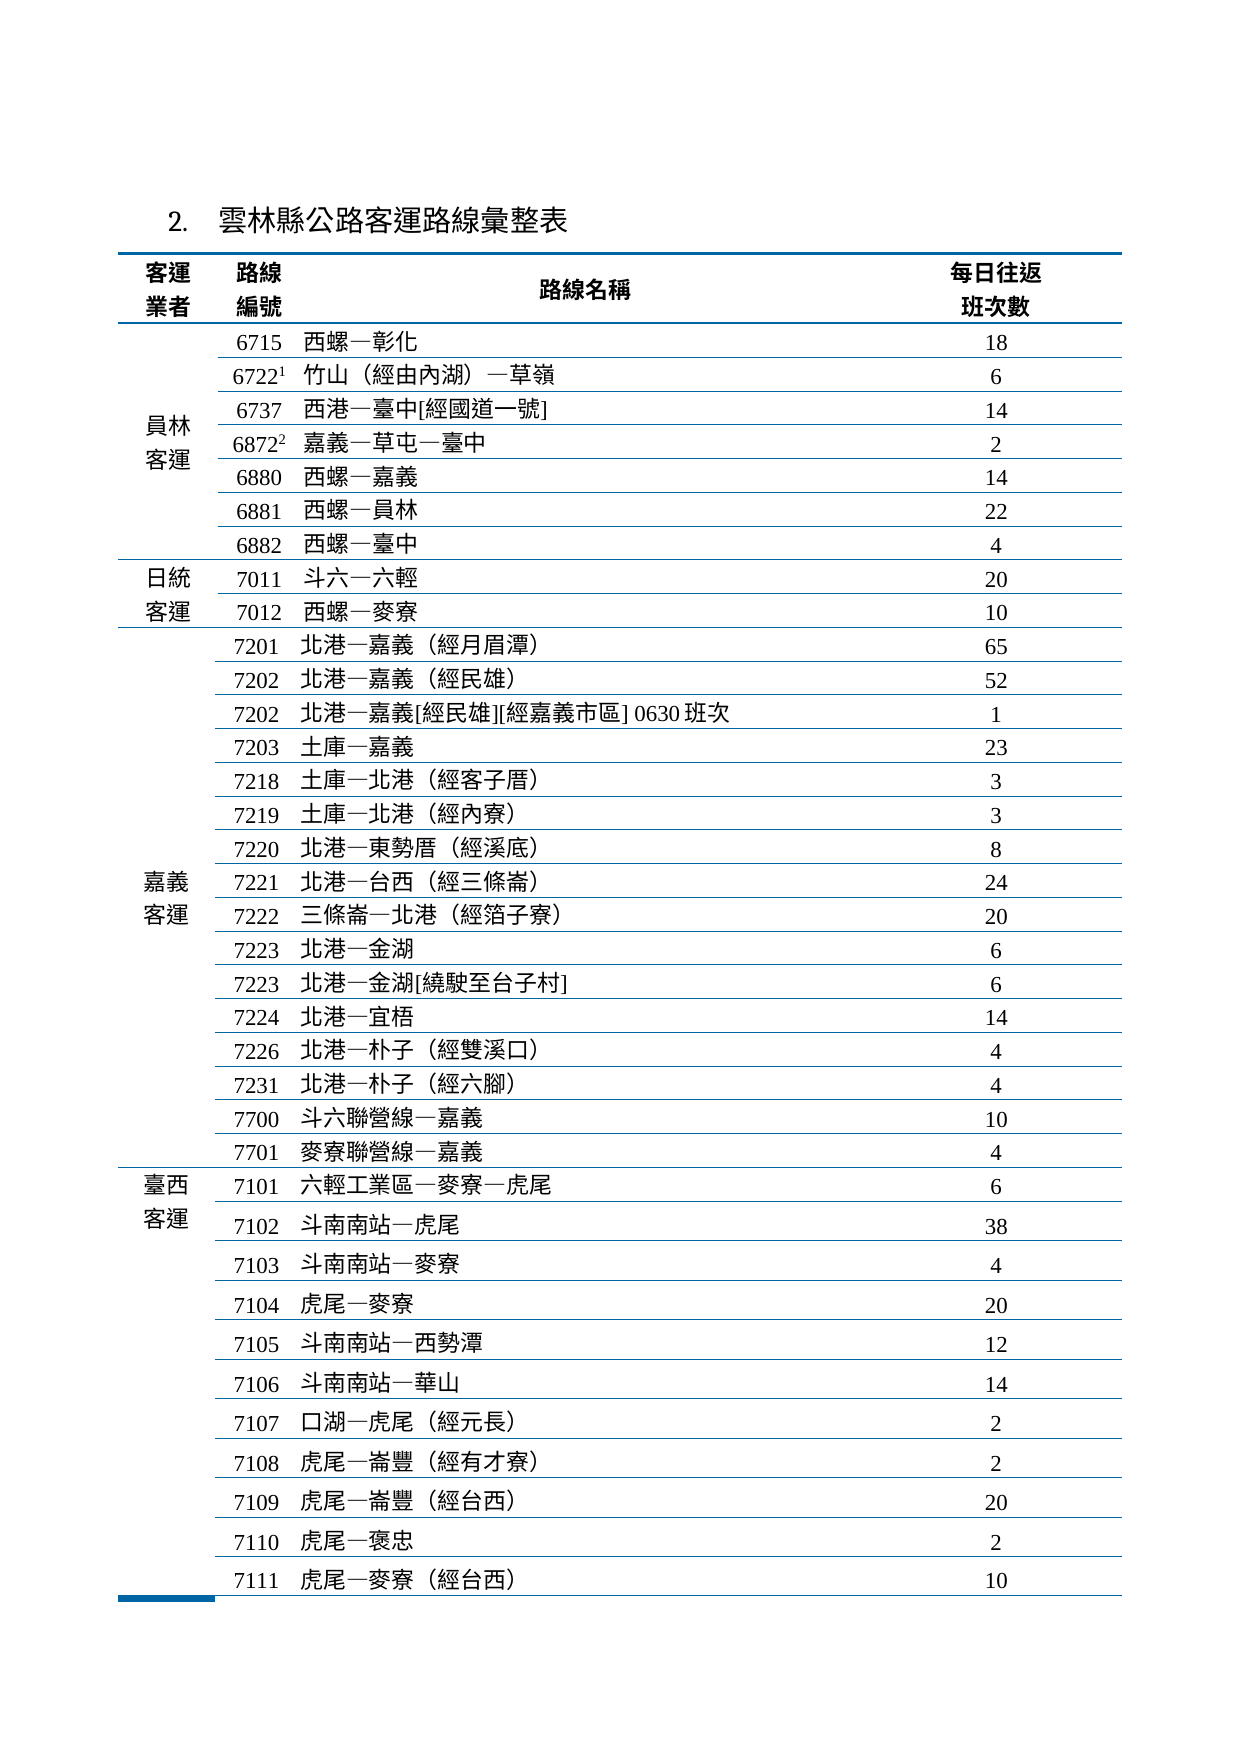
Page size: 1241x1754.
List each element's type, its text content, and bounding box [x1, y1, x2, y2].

table_cell 3 [870, 763, 1122, 796]
table_cell 7104 [215, 1281, 297, 1319]
table_cell 斗南南站—華山 [297, 1360, 870, 1398]
table_cell 7109 [215, 1478, 297, 1516]
table_cell 7231 [215, 1067, 297, 1099]
table_cell 北港—台西（經三條崙） [297, 864, 870, 897]
table_cell 7103 [215, 1241, 297, 1279]
table_cell 4 [870, 527, 1122, 559]
table_cell 7226 [215, 1033, 297, 1066]
table_cell 68722 [218, 425, 300, 458]
table_cell 7222 [215, 898, 297, 931]
table_cell 12 [870, 1320, 1122, 1358]
table_cell 7203 [215, 729, 297, 762]
table_cell 臺西 客運 [118, 1168, 215, 1595]
table_cell 虎尾—崙豐（經台西） [297, 1478, 870, 1516]
table_cell 1 [870, 695, 1122, 728]
table_cell 6 [870, 358, 1122, 391]
table_cell 7108 [215, 1439, 297, 1477]
table_cell 土庫—嘉義 [297, 729, 870, 762]
table_cell 西螺—員林 [300, 493, 870, 526]
table_cell 20 [870, 898, 1122, 931]
table_cell 6882 [218, 527, 300, 559]
table_cell 7201 [215, 628, 297, 661]
table_header 路線名稱 [300, 255, 870, 322]
table_cell 西港—臺中[經國道一號] [300, 392, 870, 424]
table_cell 土庫—北港（經內寮） [297, 797, 870, 829]
table_cell 14 [870, 999, 1122, 1032]
table_cell 虎尾—麥寮（經台西） [297, 1557, 870, 1595]
table_cell 六輕工業區—麥寮—虎尾 [297, 1168, 870, 1201]
table_cell 7105 [215, 1320, 297, 1358]
table_cell 14 [870, 1360, 1122, 1398]
table_cell 7221 [215, 864, 297, 897]
table_cell 7110 [215, 1518, 297, 1556]
table_cell 24 [870, 864, 1122, 897]
list 雲林縣公路客運路線彙整表 [168, 198, 1122, 240]
table_cell 斗六—六輕 [300, 560, 870, 593]
table_cell 斗南南站—虎尾 [297, 1202, 870, 1240]
table_cell 北港—朴子（經雙溪口） [297, 1033, 870, 1066]
table_cell 虎尾—崙豐（經有才寮） [297, 1439, 870, 1477]
table_cell 20 [870, 560, 1122, 593]
table_cell 6737 [218, 392, 300, 424]
table_cell 23 [870, 729, 1122, 762]
table_cell 北港—朴子（經六腳） [297, 1067, 870, 1099]
table_cell 2 [870, 425, 1122, 458]
table_cell 西螺—彰化 [300, 324, 870, 357]
table_cell 7101 [215, 1168, 297, 1201]
table_cell 6880 [218, 459, 300, 492]
table_cell 2 [870, 1518, 1122, 1556]
table_cell 6 [870, 965, 1122, 998]
table_cell 北港—金湖[繞駛至台子村] [297, 965, 870, 998]
table_cell 北港—宜梧 [297, 999, 870, 1032]
table_cell 日統 客運 [118, 560, 218, 627]
table_cell 7102 [215, 1202, 297, 1240]
table_cell 3 [870, 797, 1122, 829]
table_header 客運 業者 [118, 255, 218, 322]
table_cell 22 [870, 493, 1122, 526]
table_cell 三條崙—北港（經箔子寮） [297, 898, 870, 931]
table_cell 7700 [215, 1100, 297, 1133]
table_cell 斗六聯營線—嘉義 [297, 1100, 870, 1133]
table_cell 6715 [218, 324, 300, 357]
table_cell 斗南南站—西勢潭 [297, 1320, 870, 1358]
table_cell 麥寮聯營線—嘉義 [297, 1134, 870, 1167]
table_cell 4 [870, 1134, 1122, 1167]
table_cell 虎尾—麥寮 [297, 1281, 870, 1319]
table_cell 2 [870, 1439, 1122, 1477]
table_cell 4 [870, 1033, 1122, 1066]
table_cell 67221 [218, 358, 300, 391]
table_cell 7220 [215, 830, 297, 863]
table_cell 口湖—虎尾（經元長） [297, 1399, 870, 1437]
table_cell 4 [870, 1067, 1122, 1099]
table_cell 4 [870, 1241, 1122, 1279]
table_cell 7224 [215, 999, 297, 1032]
table_cell 土庫—北港（經客子厝） [297, 763, 870, 796]
table_cell 7219 [215, 797, 297, 829]
table_cell 14 [870, 392, 1122, 424]
table_cell 65 [870, 628, 1122, 661]
table_cell 7701 [215, 1134, 297, 1167]
table_cell 14 [870, 459, 1122, 492]
table_cell 20 [870, 1281, 1122, 1319]
table_cell 2 [870, 1399, 1122, 1437]
table_cell 6881 [218, 493, 300, 526]
table_cell 20 [870, 1478, 1122, 1516]
table_cell 北港—嘉義（經民雄） [297, 662, 870, 694]
table_cell 7011 [218, 560, 300, 593]
table_cell 10 [870, 1557, 1122, 1595]
table_cell 嘉義—草屯—臺中 [300, 425, 870, 458]
table_cell 西螺—嘉義 [300, 459, 870, 492]
table_cell 西螺—臺中 [300, 527, 870, 559]
table_cell 7223 [215, 932, 297, 964]
table_cell 6 [870, 932, 1122, 964]
table_cell 斗南南站—麥寮 [297, 1241, 870, 1279]
table_cell 虎尾—褒忠 [297, 1518, 870, 1556]
table_cell 38 [870, 1202, 1122, 1240]
table_cell 8 [870, 830, 1122, 863]
table_header 路線 編號 [218, 255, 300, 322]
table_cell 北港—金湖 [297, 932, 870, 964]
table_cell 7106 [215, 1360, 297, 1398]
table_cell 10 [870, 1100, 1122, 1133]
table_cell 7111 [215, 1557, 297, 1595]
table_cell 西螺—麥寮 [300, 594, 870, 627]
table_cell 52 [870, 662, 1122, 694]
table_cell 7012 [218, 594, 300, 627]
table_cell 北港—嘉義（經月眉潭） [297, 628, 870, 661]
table_cell 7223 [215, 965, 297, 998]
table_cell 10 [870, 594, 1122, 627]
table_cell 竹山（經由內湖）—草嶺 [300, 358, 870, 391]
table_cell 18 [870, 324, 1122, 357]
table_cell 員林 客運 [118, 324, 218, 559]
table_cell 7218 [215, 763, 297, 796]
table_cell 7202 [215, 695, 297, 728]
table_cell 嘉義 客運 [118, 628, 215, 1167]
table_cell 6 [870, 1168, 1122, 1201]
table_cell 北港—東勢厝（經溪底） [297, 830, 870, 863]
table_cell 北港—嘉義[經民雄][經嘉義市區] 0630班次 [297, 695, 870, 728]
table_cell 7107 [215, 1399, 297, 1437]
table_cell 7202 [215, 662, 297, 694]
table_header 每日往返 班次數 [870, 255, 1122, 322]
